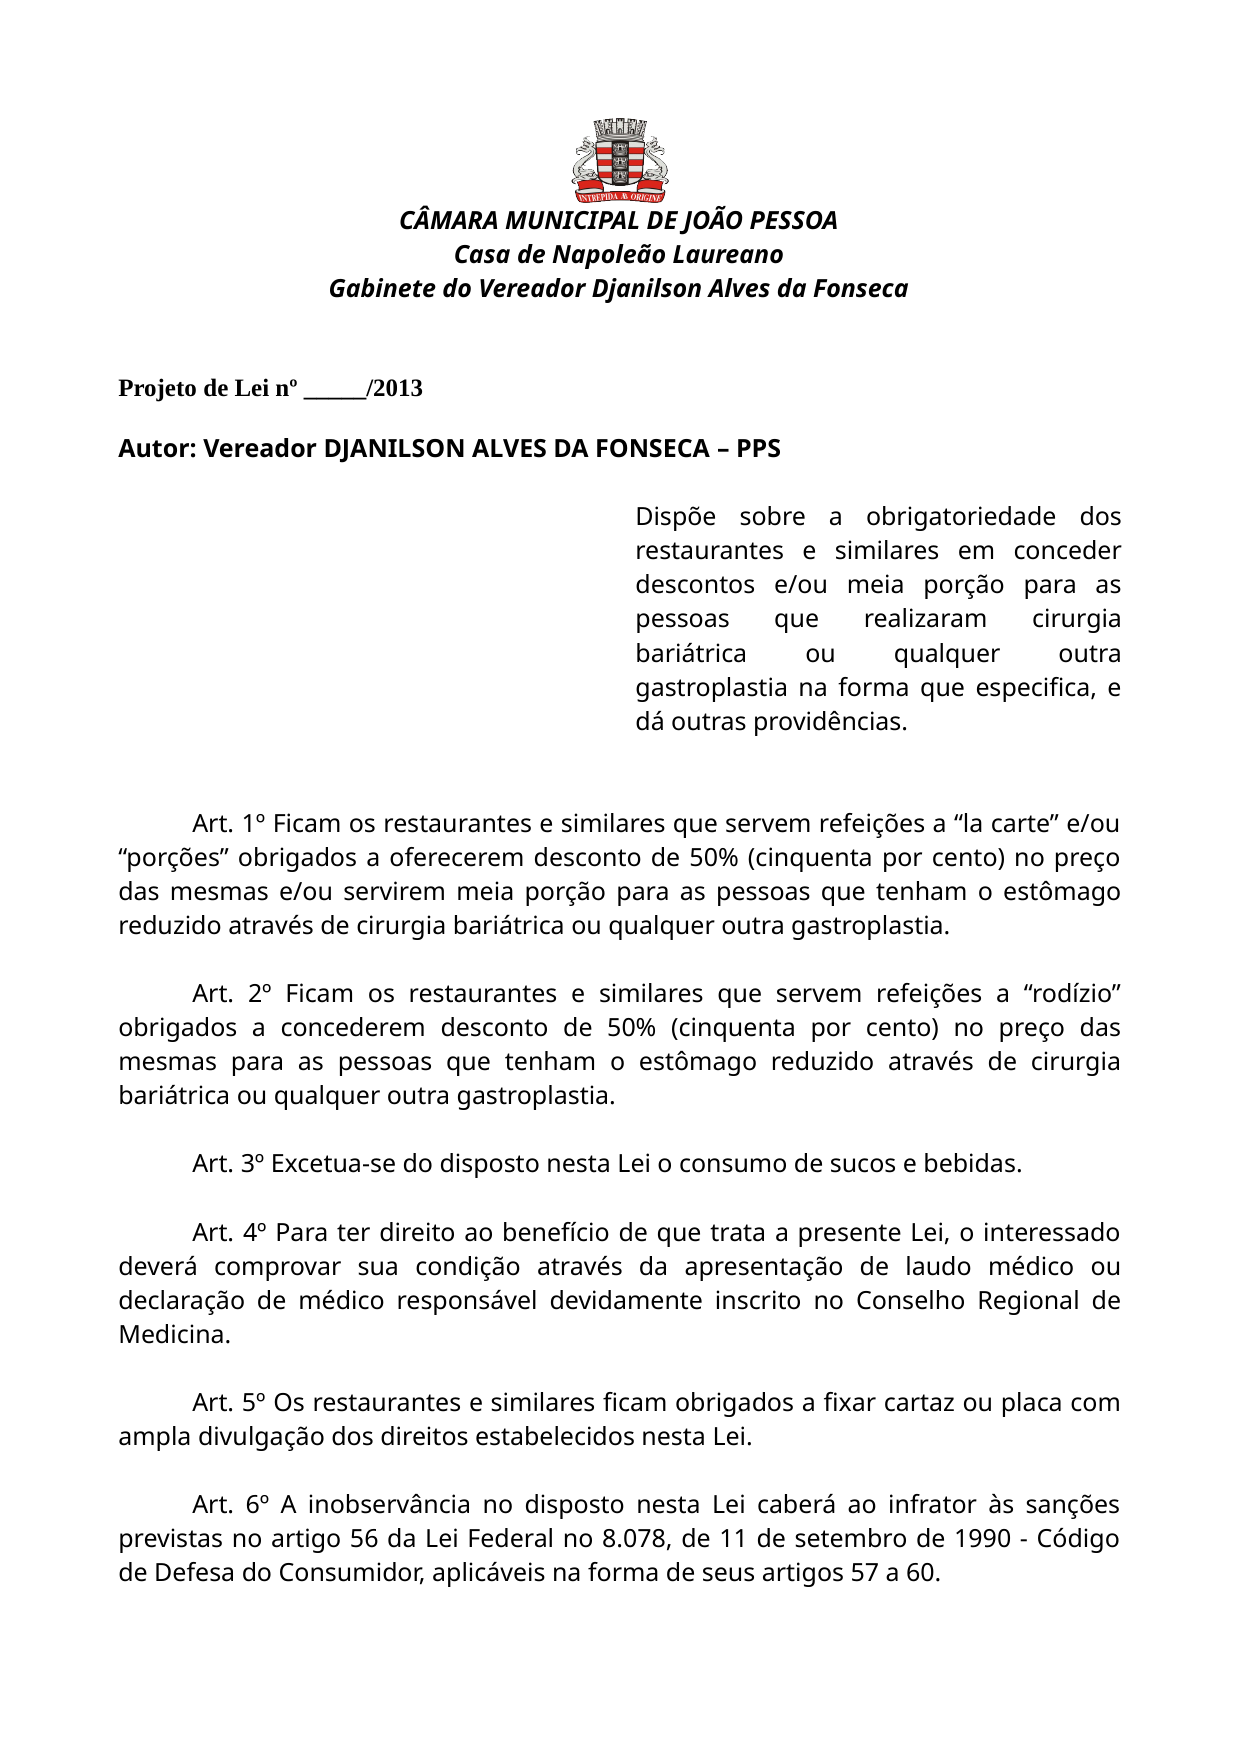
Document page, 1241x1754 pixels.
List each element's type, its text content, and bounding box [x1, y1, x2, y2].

text Art. 3º Excetua-se do disposto nesta Lei o consumo de sucos e bebidas. [118, 1146, 1122, 1180]
text Dispõe sobre a obrigatoriedade dos restaurantes e similares em conceder descontos e/ou meia porção para as pessoas que realizaram cirurgia bariátrica ou qualquer outra gastroplastia na forma que especifica, e dá outras providências. [635, 499, 1122, 737]
text Art. 2º Ficam os restaurantes e similares que servem refeições a “rodízio” obrigados a concederem desconto de 50% (cinquenta por cento) no preço das mesmas para as pessoas que tenham o estômago reduzido através de cirurgia bariátrica ou qualquer outra gastroplastia. [118, 976, 1122, 1112]
text Art. 1º Ficam os restaurantes e similares que servem refeições a “la carte” e/ou “porções” obrigados a oferecerem desconto de 50% (cinquenta por cento) no preço das mesmas e/ou servirem meia porção para as pessoas que tenham o estômago reduzido através de cirurgia bariátrica ou qualquer outra gastroplastia. [118, 806, 1122, 942]
text Art. 5º Os restaurantes e similares ficam obrigados a fixar cartaz ou placa com ampla divulgação dos direitos estabelecidos nesta Lei. [118, 1384, 1122, 1453]
text Art. 6º A inobservância no disposto nesta Lei caberá ao infrator às sanções previstas no artigo 56 da Lei Federal no 8.078, de 11 de setembro de 1990 - Código de Defesa do Consumidor, aplicáveis na forma de seus artigos 57 a 60. [118, 1487, 1122, 1589]
text Projeto de Lei nº _____/2013 [118, 373, 1122, 402]
text Casa de Napoleão Laureano [118, 237, 1122, 271]
text CÂMARA MUNICIPAL DE JOÃO PESSOA [118, 203, 1122, 237]
picture [571, 118, 669, 203]
text Autor: Vereador DJANILSON ALVES DA FONSECA – PPS [118, 431, 1122, 465]
text Gabinete do Vereador Djanilson Alves da Fonseca [118, 271, 1122, 305]
text Art. 4º Para ter direito ao benefício de que trata a presente Lei, o interessado deverá comprovar sua condição através da apresentação de laudo médico ou declaração de médico responsável devidamente inscrito no Conselho Regional de Medicina. [118, 1214, 1122, 1351]
